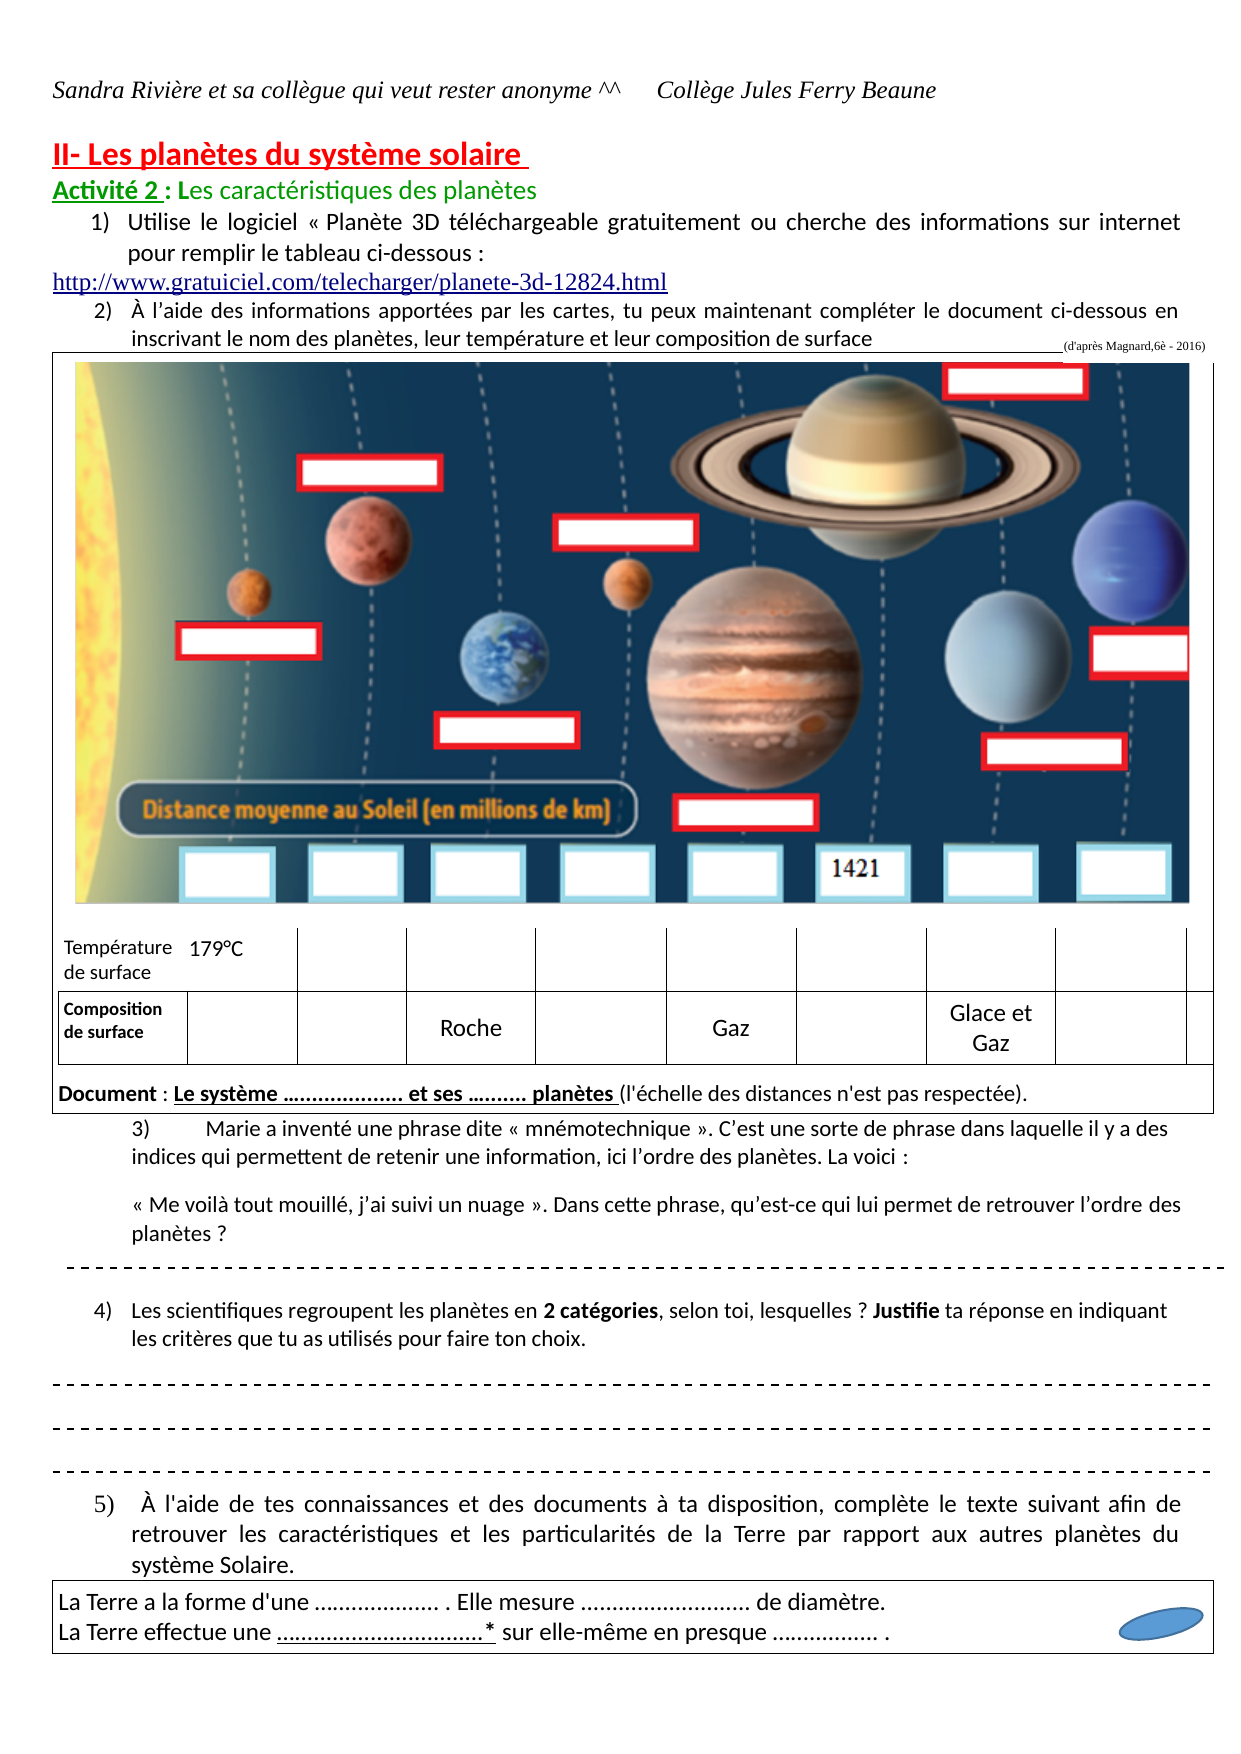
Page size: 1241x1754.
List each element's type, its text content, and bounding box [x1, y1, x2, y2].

table_cell [188, 992, 297, 1064]
table_header [298, 928, 406, 991]
table_header Document : Le système …................. et ses …....... planètes (l'échelle des distances n'est pas respectée). [53, 353, 1213, 1113]
table_header [667, 928, 796, 991]
table_header [407, 928, 535, 991]
table_cell [1056, 992, 1186, 1064]
table_cell [797, 992, 926, 1064]
table_header [536, 928, 666, 991]
table_header La Terre a la forme d'une …................. . Elle mesure ........................... de diamètre. La Terre effectue une …..............................* sur elle-même en presque ….............. . [53, 1581, 1213, 1653]
text Activité 2 : Les caractéristiques des planètes [52, 173, 1181, 206]
list (d'après Magnard,6è - 2016) [1063, 339, 1218, 353]
table_header 179°C [188, 928, 297, 991]
table_header [797, 928, 926, 991]
table_header [927, 928, 1055, 991]
list Les scientifiques regroupent les planètes en 2 catégories, selon toi, lesquelles ? Justifie ta réponse en indiquant les critères que tu as utilisés pour faire ton choix. [94, 1296, 1181, 1352]
table_header [1187, 928, 1213, 991]
list Utilise le logiciel « Planète 3D téléchargeable gratuitement ou cherche des informations sur internet pour remplir le tableau ci-dessous : [90, 206, 1181, 267]
list « Me voilà tout mouillé, j’ai suivi un nuage ». Dans cette phrase, qu’est-ce qui lui permet de retrouver l’ordre des planètes ? [131, 1191, 1181, 1247]
table_cell Roche [407, 992, 535, 1064]
table_cell [298, 992, 406, 1064]
table_cell [536, 992, 666, 1064]
table_header [1056, 928, 1186, 991]
text II- Les planètes du système solaire [52, 132, 1181, 173]
list À l'aide de tes connaissances et des documents à ta disposition, complète le texte suivant afin de retrouver les caractéristiques et les particularités de la Terre par rapport aux autres planètes du système Solaire. [94, 1488, 1181, 1580]
table_cell Gaz [667, 992, 796, 1064]
list Marie a inventé une phrase dite « mnémotechnique ». C’est une sorte de phrase dans laquelle il y a des indices qui permettent de retenir une information, ici l’ordre des planètes. La voici : [131, 1114, 1181, 1170]
text http://www.gratuiciel.com/telecharger/planete-3d-12824.html [52, 267, 1181, 296]
table_cell Glace et Gaz [927, 992, 1055, 1064]
table_cell Composition de surface [59, 992, 187, 1064]
table_cell [1187, 992, 1213, 1064]
table_header Température de surface [58, 928, 187, 991]
list À l’aide des informations apportées par les cartes, tu peux maintenant compléter le document ci-dessous en inscrivant le nom des planètes, leur température et leur composition de surface [94, 296, 1181, 352]
